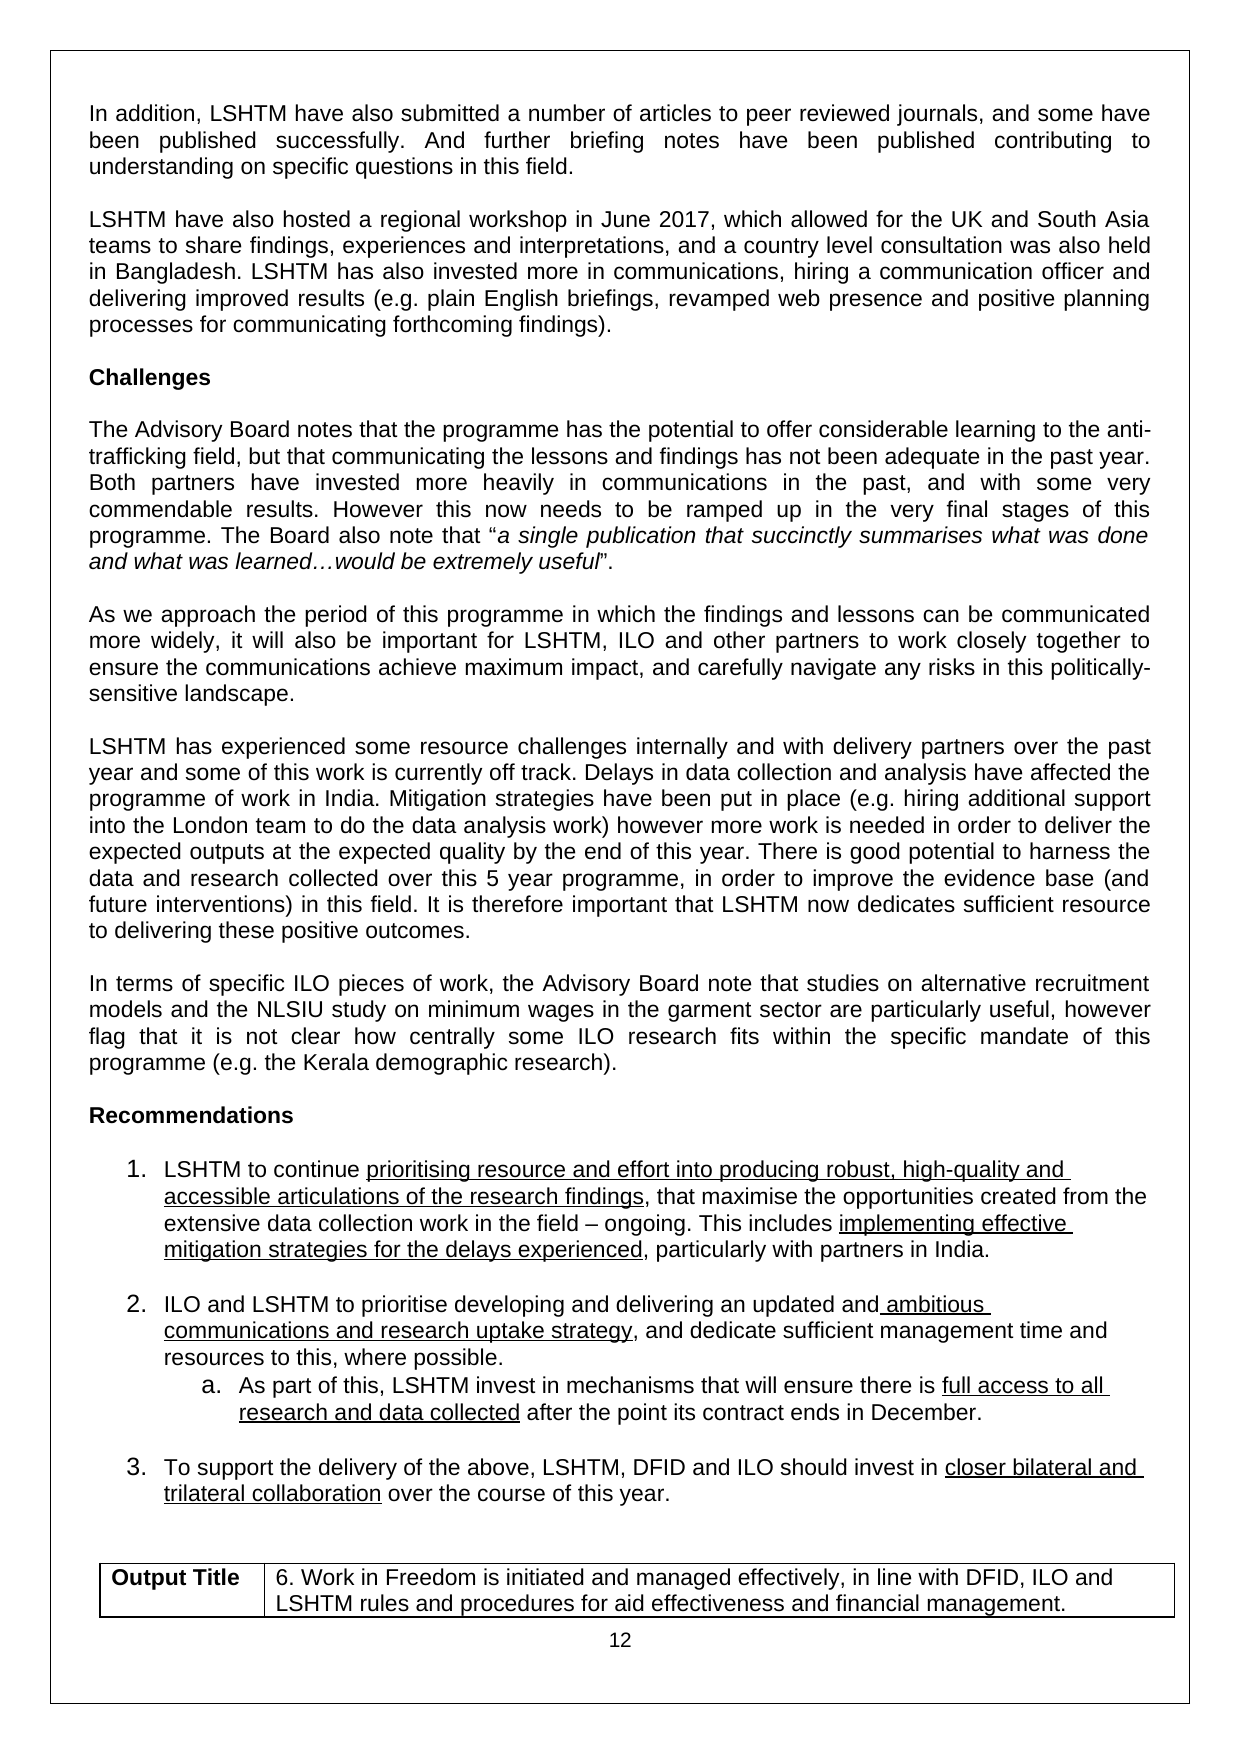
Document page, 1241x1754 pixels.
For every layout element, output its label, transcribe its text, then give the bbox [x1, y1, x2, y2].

text The Advisory Board notes that the programme has the potential to offer considerable learning to the anti-trafficking field, but that communicating the lessons and findings has not been adequate in the past year. Both partners have invested more heavily in communications in the past, and with some very commendable results. However this now needs to be ramped up in the very final stages of this programme. The Board also note that “a single publication that succinctly summarises what was done and what was learned…would be extremely useful”. [89, 416, 1152, 574]
text Recommendations [89, 1102, 1152, 1128]
text As we approach the period of this programme in which the findings and lessons can be communicated more widely, it will also be important for LSHTM, ILO and other partners to work closely together to ensure the communications achieve maximum impact, and carefully navigate any risks in this politically-sensitive landscape. [89, 601, 1152, 706]
table_header Output Title [101, 1564, 264, 1616]
list As part of this, LSHTM invest in mechanisms that will ensure there is full access to all research and data collected after the point its contract ends in December. [201, 1370, 1152, 1425]
text LSHTM have also hosted a regional workshop in June 2017, which allowed for the UK and South Asia teams to share findings, experiences and interpretations, and a country level consultation was also held in Bangladesh. LSHTM has also invested more in communications, hiring a communication officer and delivering improved results (e.g. plain English briefings, revamped web presence and positive planning processes for communicating forthcoming findings). [89, 206, 1152, 337]
text LSHTM has experienced some resource challenges internally and with delivery partners over the past year and some of this work is currently off track. Delays in data collection and analysis have affected the programme of work in India. Mitigation strategies have been put in place (e.g. hiring additional support into the London team to do the data analysis work) however more work is needed in order to deliver the expected outputs at the expected quality by the end of this year. There is good potential to harness the data and research collected over this 5 year programme, in order to improve the evidence base (and future interventions) in this field. It is therefore important that LSHTM now dedicates sufficient resource to delivering these positive outcomes. [89, 733, 1152, 943]
list ILO and LSHTM to prioritise developing and delivering an updated and ambitious communications and research uptake strategy, and dedicate sufficient management time and resources to this, where possible. [126, 1288, 1152, 1370]
list LSHTM to continue prioritising resource and effort into producing robust, high-quality and accessible articulations of the research findings, that maximise the opportunities created from the extensive data collection work in the field – ongoing. This includes implementing effective mitigation strategies for the delays experienced, particularly with partners in India. [126, 1154, 1152, 1262]
text Challenges [89, 364, 1152, 390]
text In addition, LSHTM have also submitted a number of articles to peer reviewed journals, and some have been published successfully. And further briefing notes have been published contributing to understanding on specific questions in this field. [89, 100, 1152, 179]
table_header 6. Work in Freedom is initiated and managed effectively, in line with DFID, ILO and LSHTM rules and procedures for aid effectiveness and financial management. [265, 1564, 1174, 1616]
list To support the delivery of the above, LSHTM, DFID and ILO should invest in closer bilateral and trilateral collaboration over the course of this year. [126, 1451, 1152, 1507]
text In terms of specific ILO pieces of work, the Advisory Board note that studies on alternative recruitment models and the NLSIU study on minimum wages in the garment sector are particularly useful, however flag that it is not clear how centrally some ILO research fits within the specific mandate of this programme (e.g. the Kerala demographic research). [89, 970, 1152, 1075]
